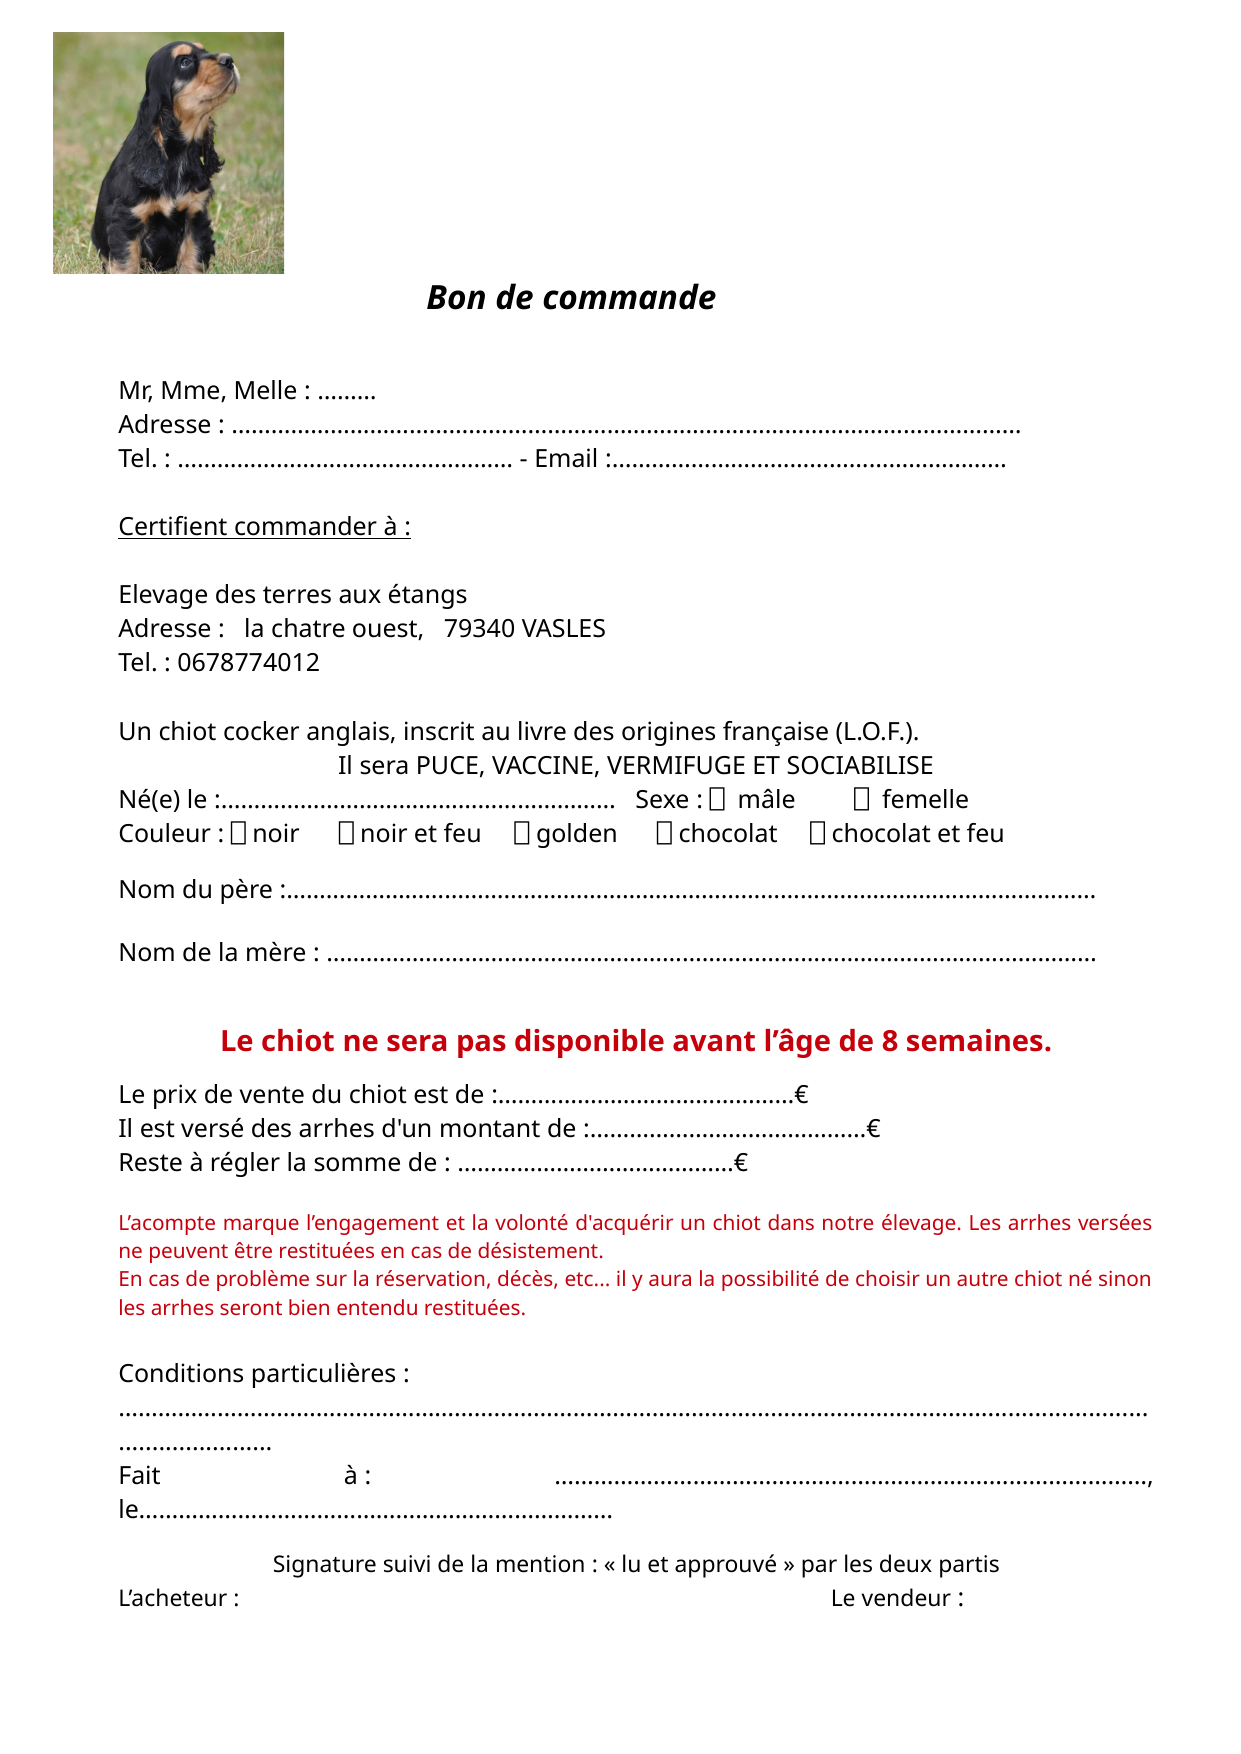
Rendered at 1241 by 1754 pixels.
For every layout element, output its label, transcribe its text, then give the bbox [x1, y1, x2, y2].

text Le prix de vente du chiot est de :………………………………………€ [118, 1077, 1154, 1111]
text L’acheteur : Le vendeur : [118, 1580, 1154, 1614]
text Certifient commander à : [118, 509, 1154, 543]
text Né(e) le :…………………………………………………… Sexe : ⎕ mâle ⎕ femelle [118, 781, 1154, 815]
text Mr, Mme, Melle : ……… [118, 373, 1154, 407]
picture [53, 32, 285, 274]
text Tel. : …………………………………………… - Email :…………………………………………………… [118, 441, 1154, 475]
text Un chiot cocker anglais, inscrit au livre des origines française (L.O.F.). [118, 713, 1154, 747]
text ……………………………………………………………………………………………………………………............................................... [118, 1389, 1154, 1458]
text Tel. : 0678774012 [118, 645, 1154, 679]
text Couleur : ⎕ noir ⎕ noir et feu ⎕ golden ⎕ chocolat ⎕ chocolat et feu [118, 815, 1154, 849]
text Elevage des terres aux étangs [118, 577, 1154, 611]
text Conditions particulières : [118, 1355, 1154, 1389]
text Adresse : la chatre ouest, 79340 VASLES [118, 611, 1154, 645]
text Signature suivi de la mention : « lu et approuvé » par les deux partis [118, 1548, 1154, 1580]
text Il est versé des arrhes d'un montant de :……………………………………€ [118, 1111, 1154, 1145]
text Reste à régler la somme de : ……………………………………€ [118, 1145, 1154, 1179]
text Adresse : ………………………………………………………………………………………………………… [118, 407, 1154, 441]
text En cas de problème sur la réservation, décès, etc... il y aura la possibilité de choisir un autre chiot né sinon les arrhes seront bien entendu restituées. [118, 1264, 1154, 1321]
text Nom de la mère : ……………………………………………………………………………………………………… [118, 935, 1154, 969]
text Il sera PUCE, VACCINE, VERMIFUGE ET SOCIABILISE [118, 747, 1154, 781]
text Nom du père :…………………………………………………………………………………………………………… [118, 872, 1154, 906]
text Fait à : ………………………………………………………………………………, le……………………………………………………………… [118, 1458, 1154, 1526]
subtitle Bon de commande [118, 78, 1154, 319]
text L’acompte marque l’engagement et la volonté d'acquérir un chiot dans notre élevage. Les arrhes versées ne peuvent être restituées en cas de désistement. [118, 1208, 1154, 1264]
text Le chiot ne sera pas disponible avant l’âge de 8 semaines. [118, 1020, 1154, 1059]
